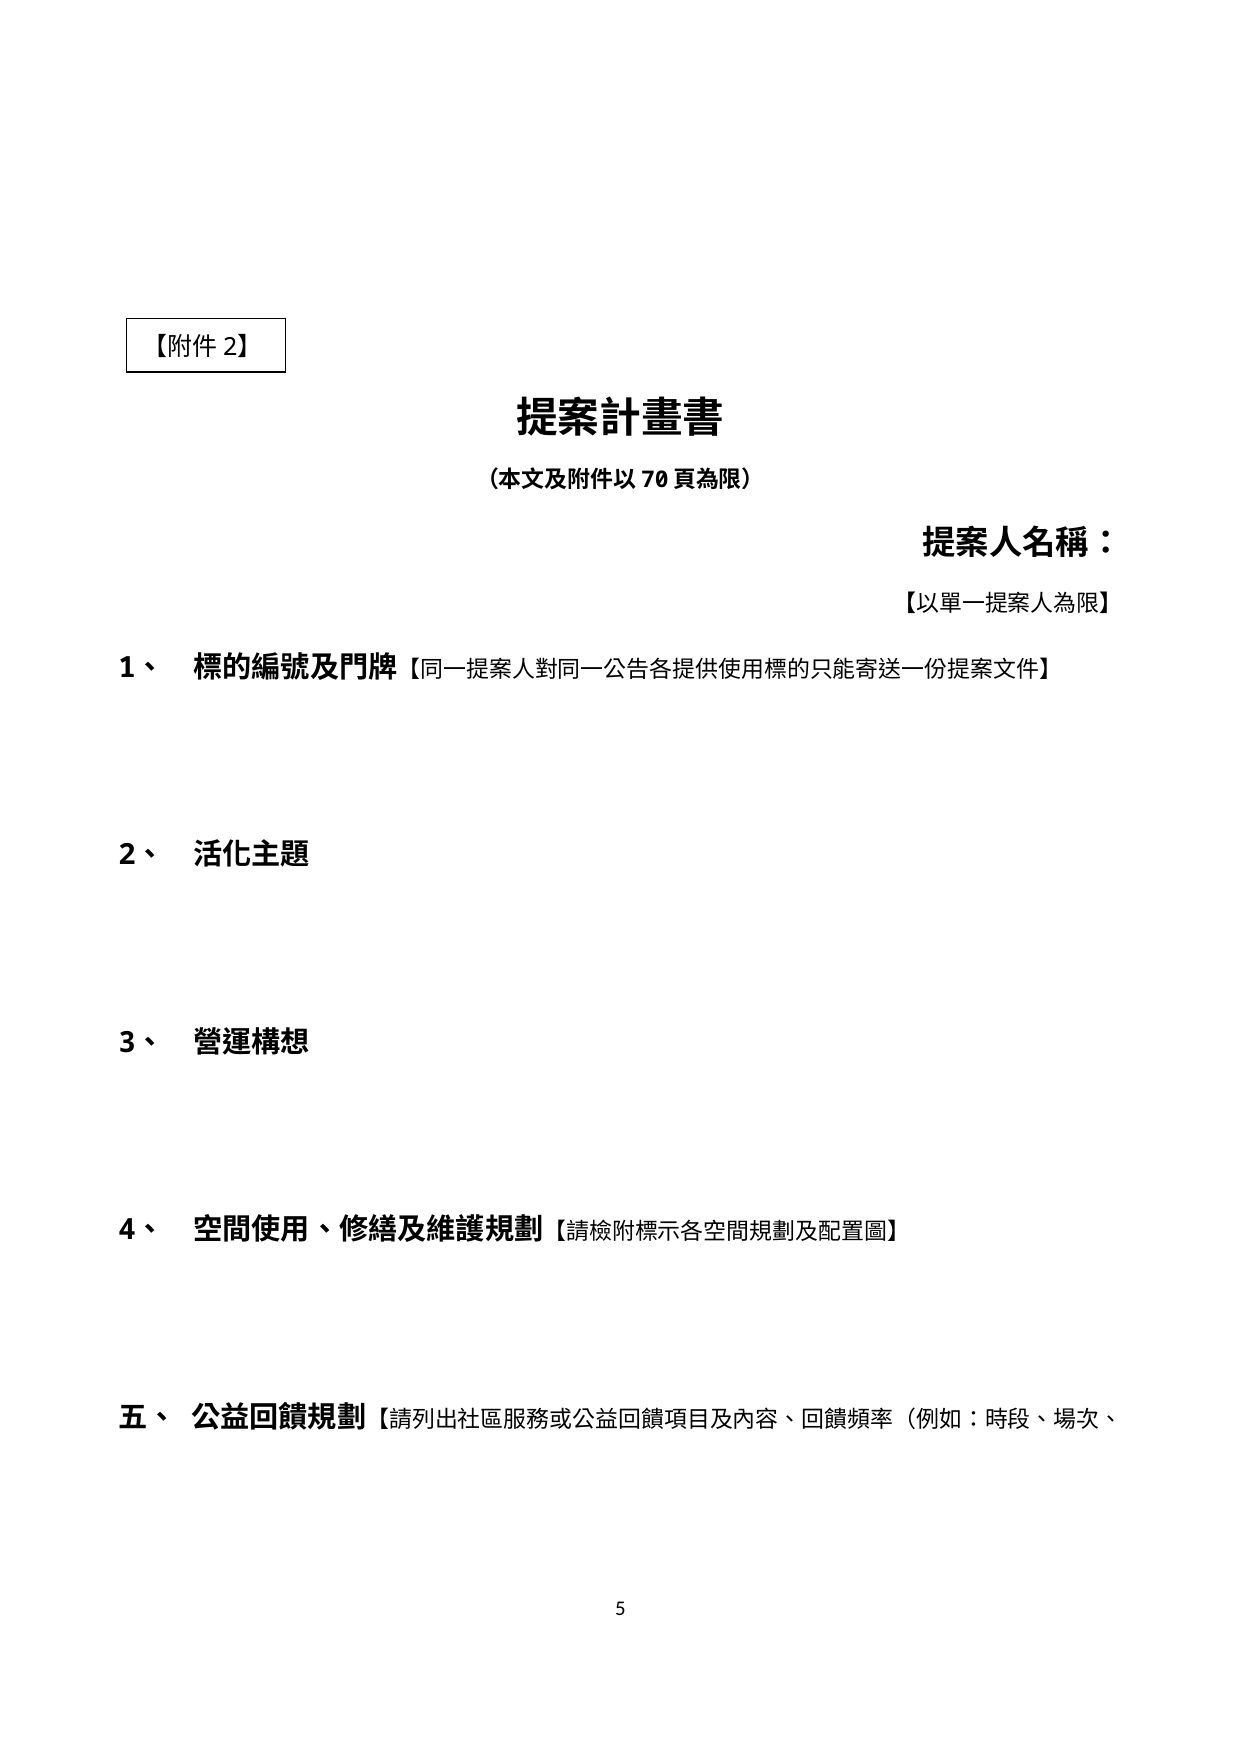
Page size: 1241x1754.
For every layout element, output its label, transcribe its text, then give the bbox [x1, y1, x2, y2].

list 空間使用、修繕及維護規劃【請檢附標示各空間規劃及配置圖】 [118, 1185, 1122, 1248]
text （本文及附件以70頁為限） [118, 435, 1122, 498]
list 活化主題 [118, 810, 1122, 873]
text 【附件2】 [142, 327, 269, 363]
list 營運構想 [118, 998, 1122, 1060]
text 【以單一提案人為限】 [118, 560, 1122, 623]
list 標的編號及門牌【同一提案人對同一公告各提供使用標的只能寄送一份提案文件】 [118, 623, 1122, 685]
text 提案計畫書 [118, 373, 1122, 435]
text 五、 公益回饋規劃【請列出社區服務或公益回饋項目及內容、回饋頻率（例如：時段、場次、 [118, 1373, 1122, 1435]
text 提案人名稱： [118, 498, 1122, 560]
text [127, 319, 285, 371]
